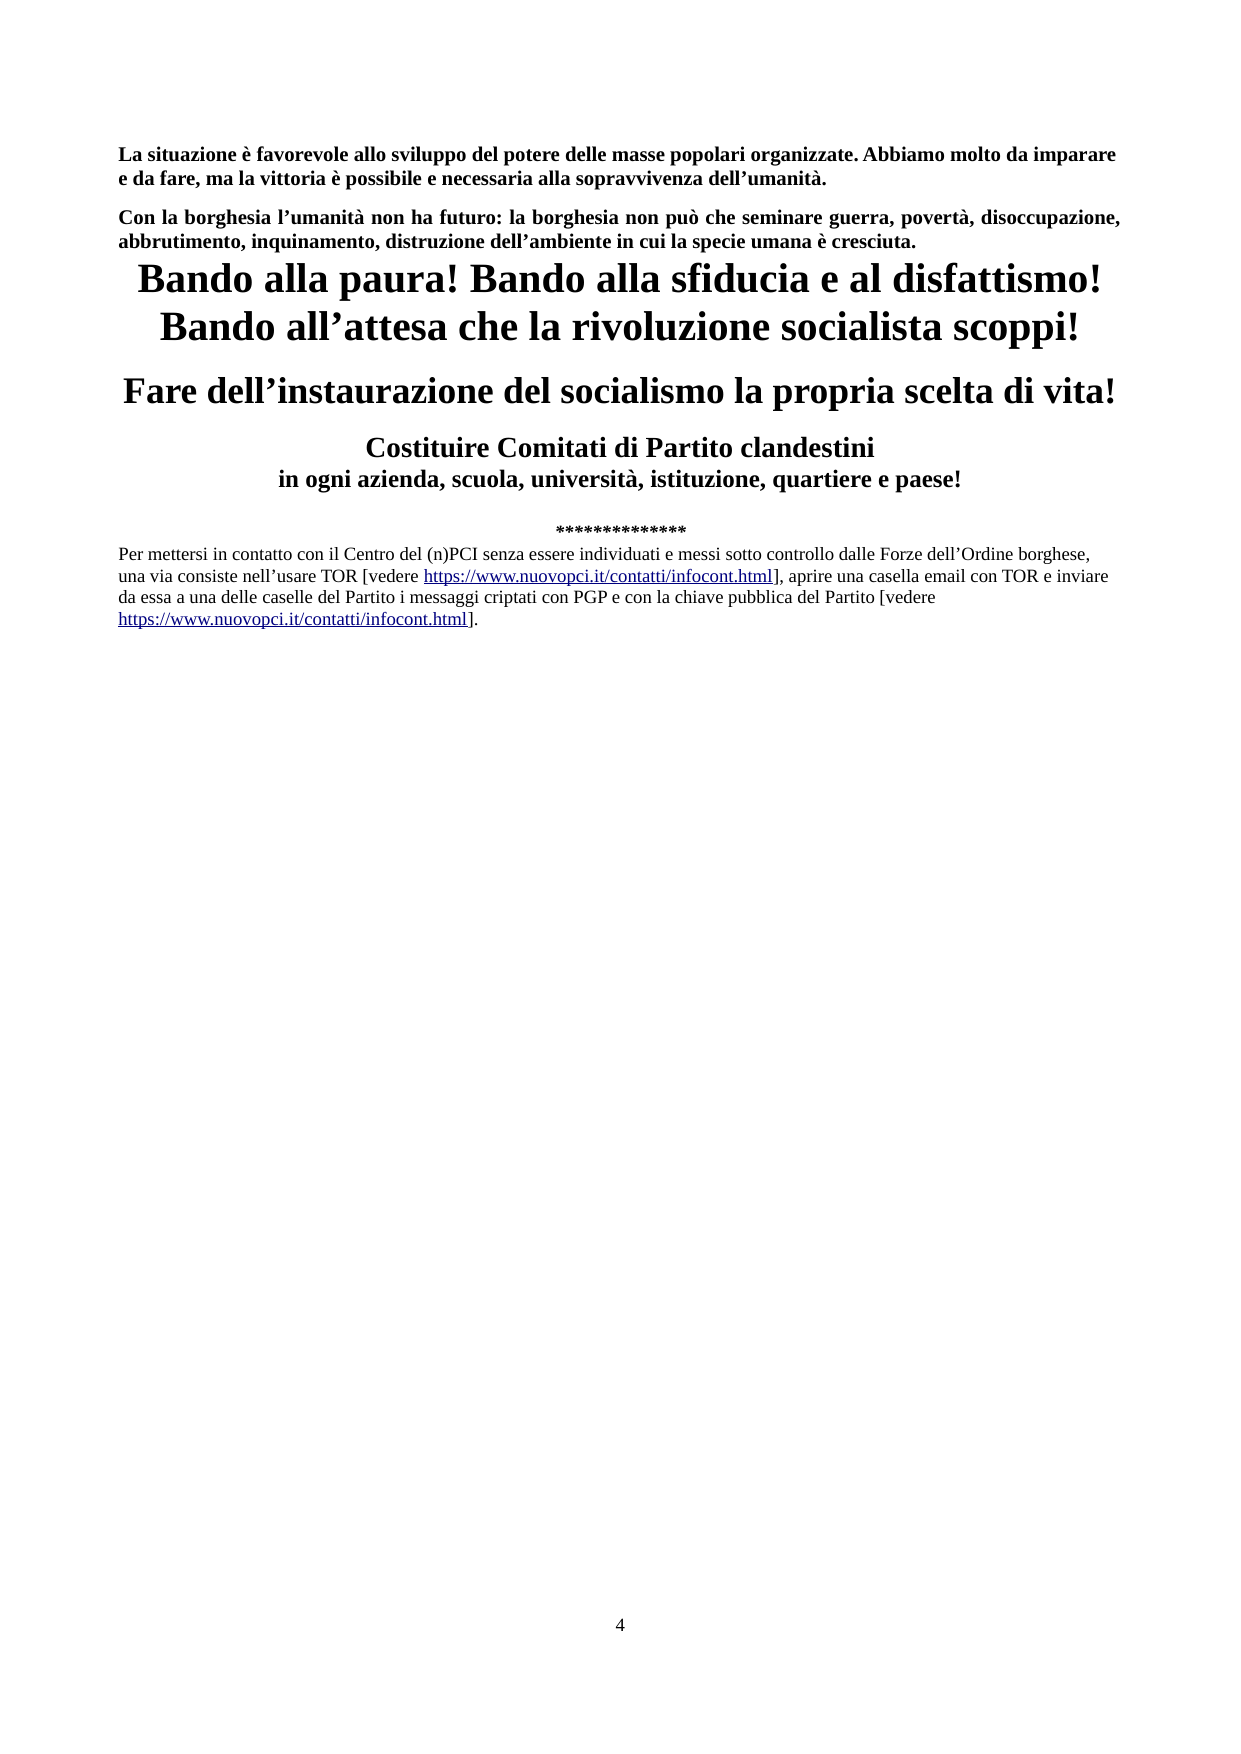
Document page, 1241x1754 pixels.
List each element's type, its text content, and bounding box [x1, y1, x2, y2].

text ************** [118, 521, 1122, 543]
text Per mettersi in contatto con il Centro del (n)PCI senza essere individuati e messi sotto controllo dalle Forze dell’Ordine borghese, una via consiste nell’usare TOR [vedere https://www.nuovopci.it/contatti/infocont.html], aprire una casella email con TOR e inviare da essa a una delle caselle del Partito i messaggi criptati con PGP e con la chiave pubblica del Partito [vedere https://www.nuovopci.it/contatti/infocont.html]. [118, 543, 1122, 629]
text La situazione è favorevole allo sviluppo del potere delle masse popolari organizzate. Abbiamo molto da imparare e da fare, ma la vittoria è possibile e necessaria alla sopravvivenza dell’umanità. [118, 142, 1118, 190]
text Con la borghesia l’umanità non ha futuro: la borghesia non può che seminare guerra, povertà, disoccupazione, abbrutimento, inquinamento, distruzione dell’ambiente in cui la specie umana è cresciuta. [118, 205, 1122, 253]
text in ogni azienda, scuola, università, istituzione, quartiere e paese! [118, 464, 1122, 493]
text Costituire Comitati di Partito clandestini [118, 430, 1122, 464]
text Bando alla paura! Bando alla sfiducia e al disfattismo! Bando all’attesa che la rivoluzione socialista scoppi! [118, 253, 1122, 349]
text Fare dell’instaurazione del socialismo la propria scelta di vita! [118, 368, 1122, 411]
